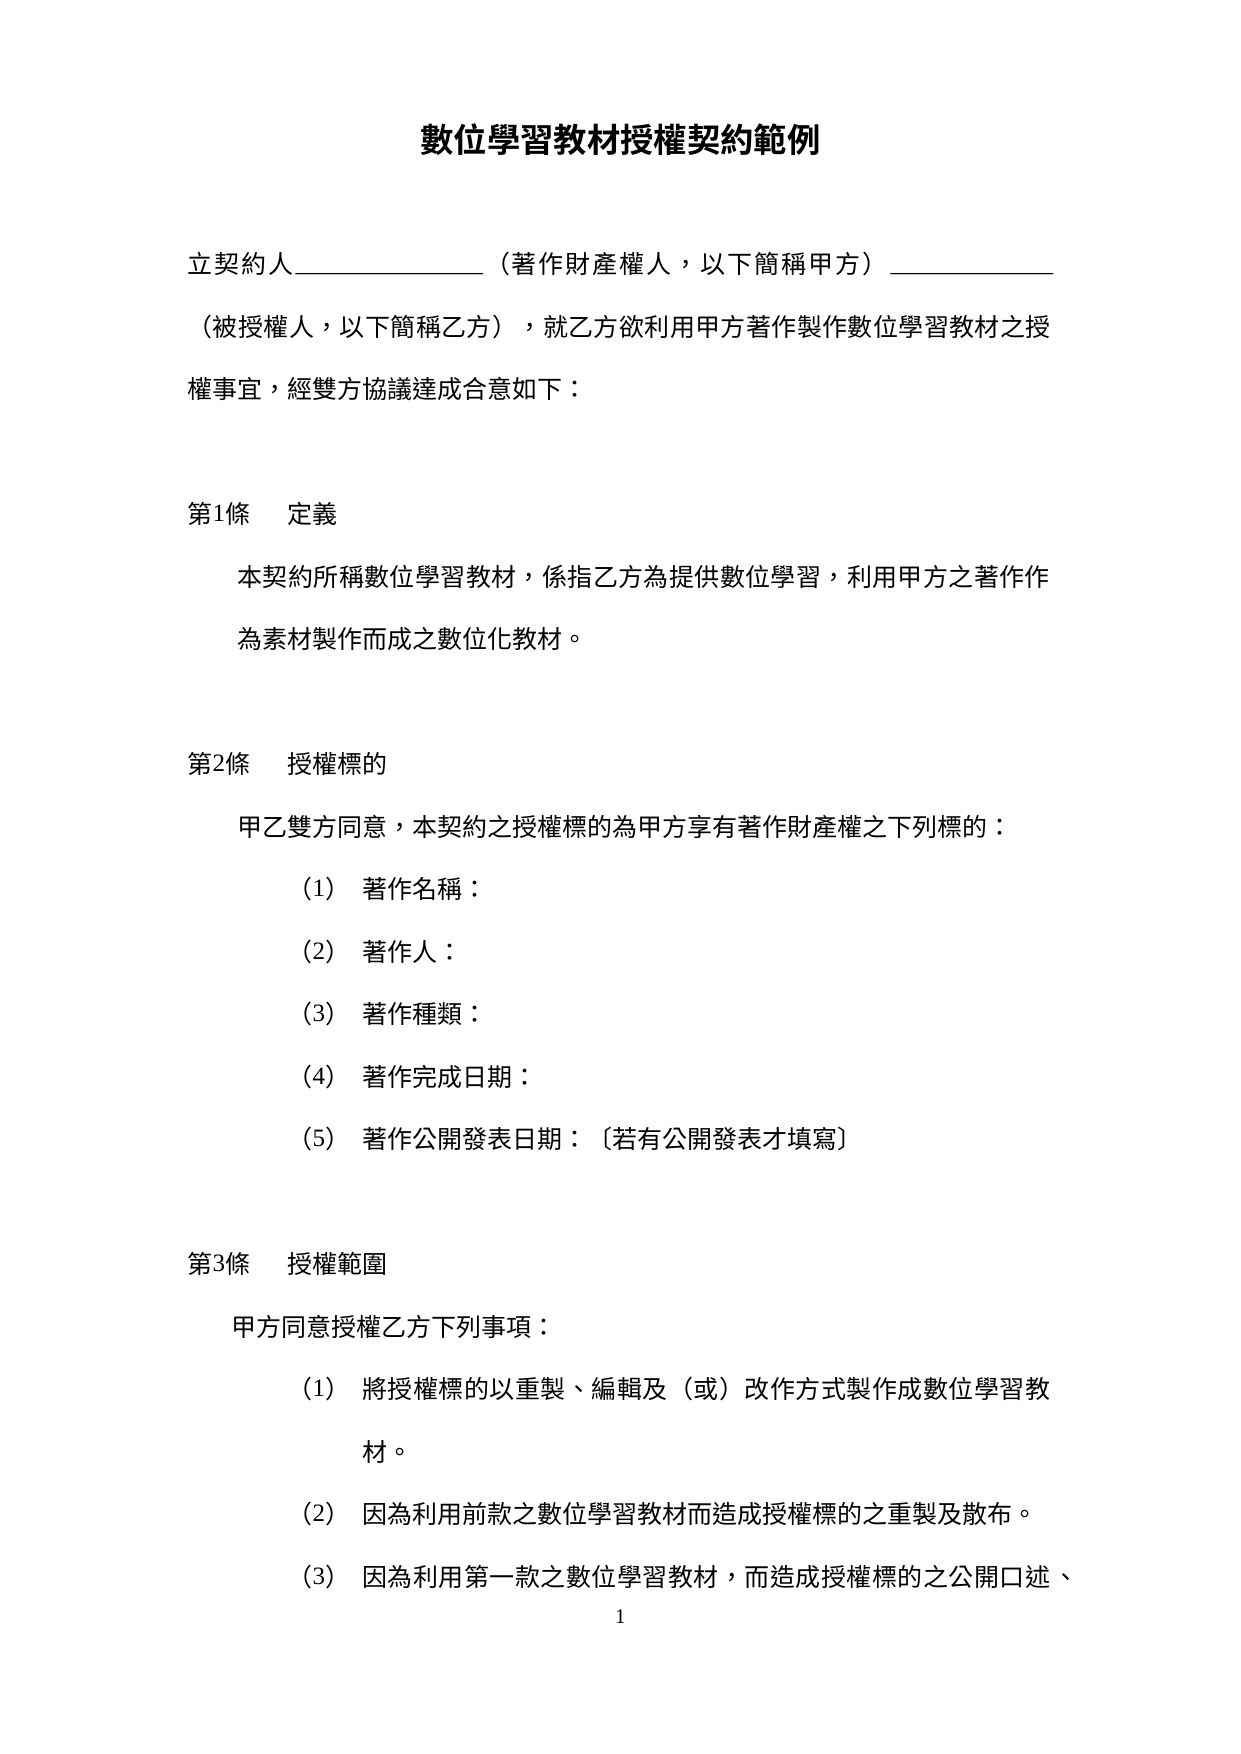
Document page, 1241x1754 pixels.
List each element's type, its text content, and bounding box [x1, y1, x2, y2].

list 授權標的 [187, 721, 1053, 784]
list 著作公開發表日期：〔若有公開發表才填寫〕 [287, 1096, 1053, 1159]
list 因為利用第一款之數位學習教材，而造成授權標的之公開口述、公開上映、公開播送或公開演出。 [287, 1534, 1053, 1596]
text 數位學習教材授權契約範例 [187, 96, 1053, 159]
text 立契約人_______________（著作財產權人，以下簡稱甲方）_____________（被授權人，以下簡稱乙方），就乙方欲利用甲方著作製作數位學習教材之授權事宜，經雙方協議達成合意如下： [187, 221, 1053, 409]
list 著作名稱： [287, 846, 1053, 909]
list 著作人： [287, 909, 1053, 971]
list 授權範圍 [187, 1221, 1053, 1284]
text 甲方同意授權乙方下列事項： [212, 1284, 1053, 1346]
list 因為利用前款之數位學習教材而造成授權標的之重製及散布。 [287, 1471, 1053, 1534]
text 本契約所稱數位學習教材，係指乙方為提供數位學習，利用甲方之著作作為素材製作而成之數位化教材。 [237, 534, 1053, 659]
list 定義 [187, 471, 1053, 534]
list 著作種類： [287, 971, 1053, 1034]
list 將授權標的以重製、編輯及（或）改作方式製作成數位學習教材。 [287, 1346, 1053, 1471]
list 著作完成日期： [287, 1034, 1053, 1096]
text 甲乙雙方同意，本契約之授權標的為甲方享有著作財產權之下列標的： [237, 784, 1053, 846]
